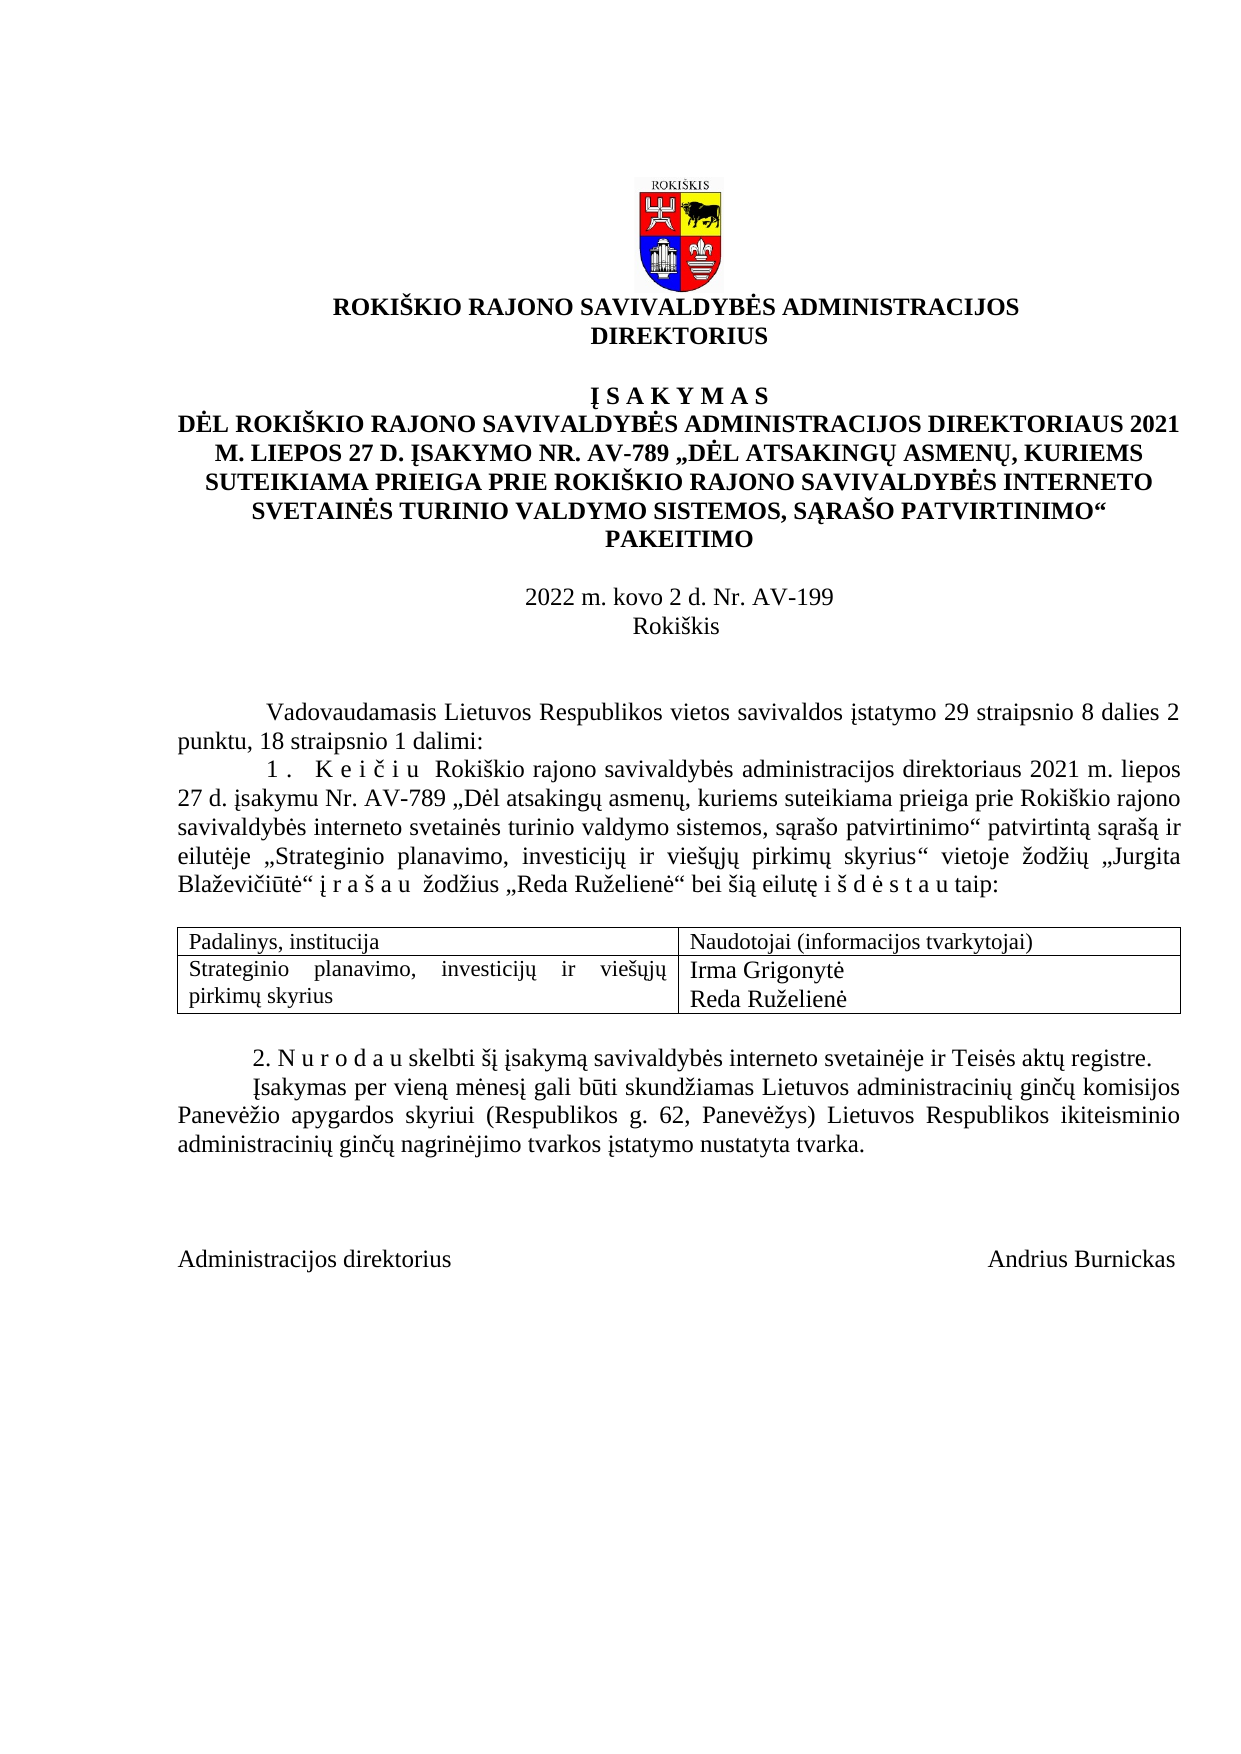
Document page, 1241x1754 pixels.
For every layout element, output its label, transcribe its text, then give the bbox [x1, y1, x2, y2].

text DIREKTORIUS [177, 321, 1181, 350]
text DĖL ROKIŠKIO RAJONO SAVIVALDYBĖS ADMINISTRACIJOS DIREKTORIAUS 2021 M. LIEPOS 27 D. ĮSAKYMO NR. AV-789 „DĖL ATSAKINGŲ ASMENŲ, KURIEMS SUTEIKIAMA PRIEIGA PRIE ROKIŠKIO RAJONO SAVIVALDYBĖS INTERNETO SVETAINĖS TURINIO VALDYMO SISTEMOS, SĄRAŠO PATVIRTINIMO“ PAKEITIMO [177, 409, 1181, 553]
text 2. N u r o d a u skelbti šį įsakymą savivaldybės interneto svetainėje ir Teisės aktų registre. [177, 1043, 1181, 1072]
text Įsakymas per vieną mėnesį gali būti skundžiamas Lietuvos administracinių ginčų komisijos Panevėžio apygardos skyriui (Respublikos g. 62, Panevėžys) Lietuvos Respublikos ikiteisminio administracinių ginčų nagrinėjimo tvarkos įstatymo nustatyta tvarka. [177, 1072, 1181, 1158]
table_header Padalinys, institucija [178, 928, 678, 954]
text Rokiškis [177, 611, 1181, 639]
text Administracijos direktorius Andrius Burnickas [177, 1244, 1181, 1273]
text 2022 m. kovo 2 d. Nr. AV-199 [177, 582, 1181, 611]
table_cell Irma Grigonytė Reda Ruželienė [679, 956, 1180, 1013]
text ROKIŠKIO RAJONO SAVIVALDYBĖS ADMINISTRACIJOS [177, 292, 1181, 321]
text Į S A K Y M A S [177, 381, 1181, 409]
table_cell Strateginio planavimo, investicijų ir viešųjų pirkimų skyrius [178, 956, 678, 1013]
text 1. Keičiu Rokiškio rajono savivaldybės administracijos direktoriaus 2021 m. liepos 27 d. įsakymu Nr. AV-789 „Dėl atsakingų asmenų, kuriems suteikiama prieiga prie Rokiškio rajono savivaldybės interneto svetainės turinio valdymo sistemos, sąrašo patvirtinimo“ patvirtintą sąrašą ir eilutėje „Strateginio planavimo, investicijų ir viešųjų pirkimų skyrius“ vietoje žodžių „Jurgita Blaževičiūtė“ į r a š a u žodžius „Reda Ruželienė“ bei šią eilutę i š d ė s t a u taip: [177, 754, 1181, 898]
text Vadovaudamasis Lietuvos Respublikos vietos savivaldos įstatymo 29 straipsnio 8 dalies 2 punktu, 18 straipsnio 1 dalimi: [177, 697, 1181, 754]
table_header Naudotojai (informacijos tvarkytojai) [679, 928, 1180, 954]
